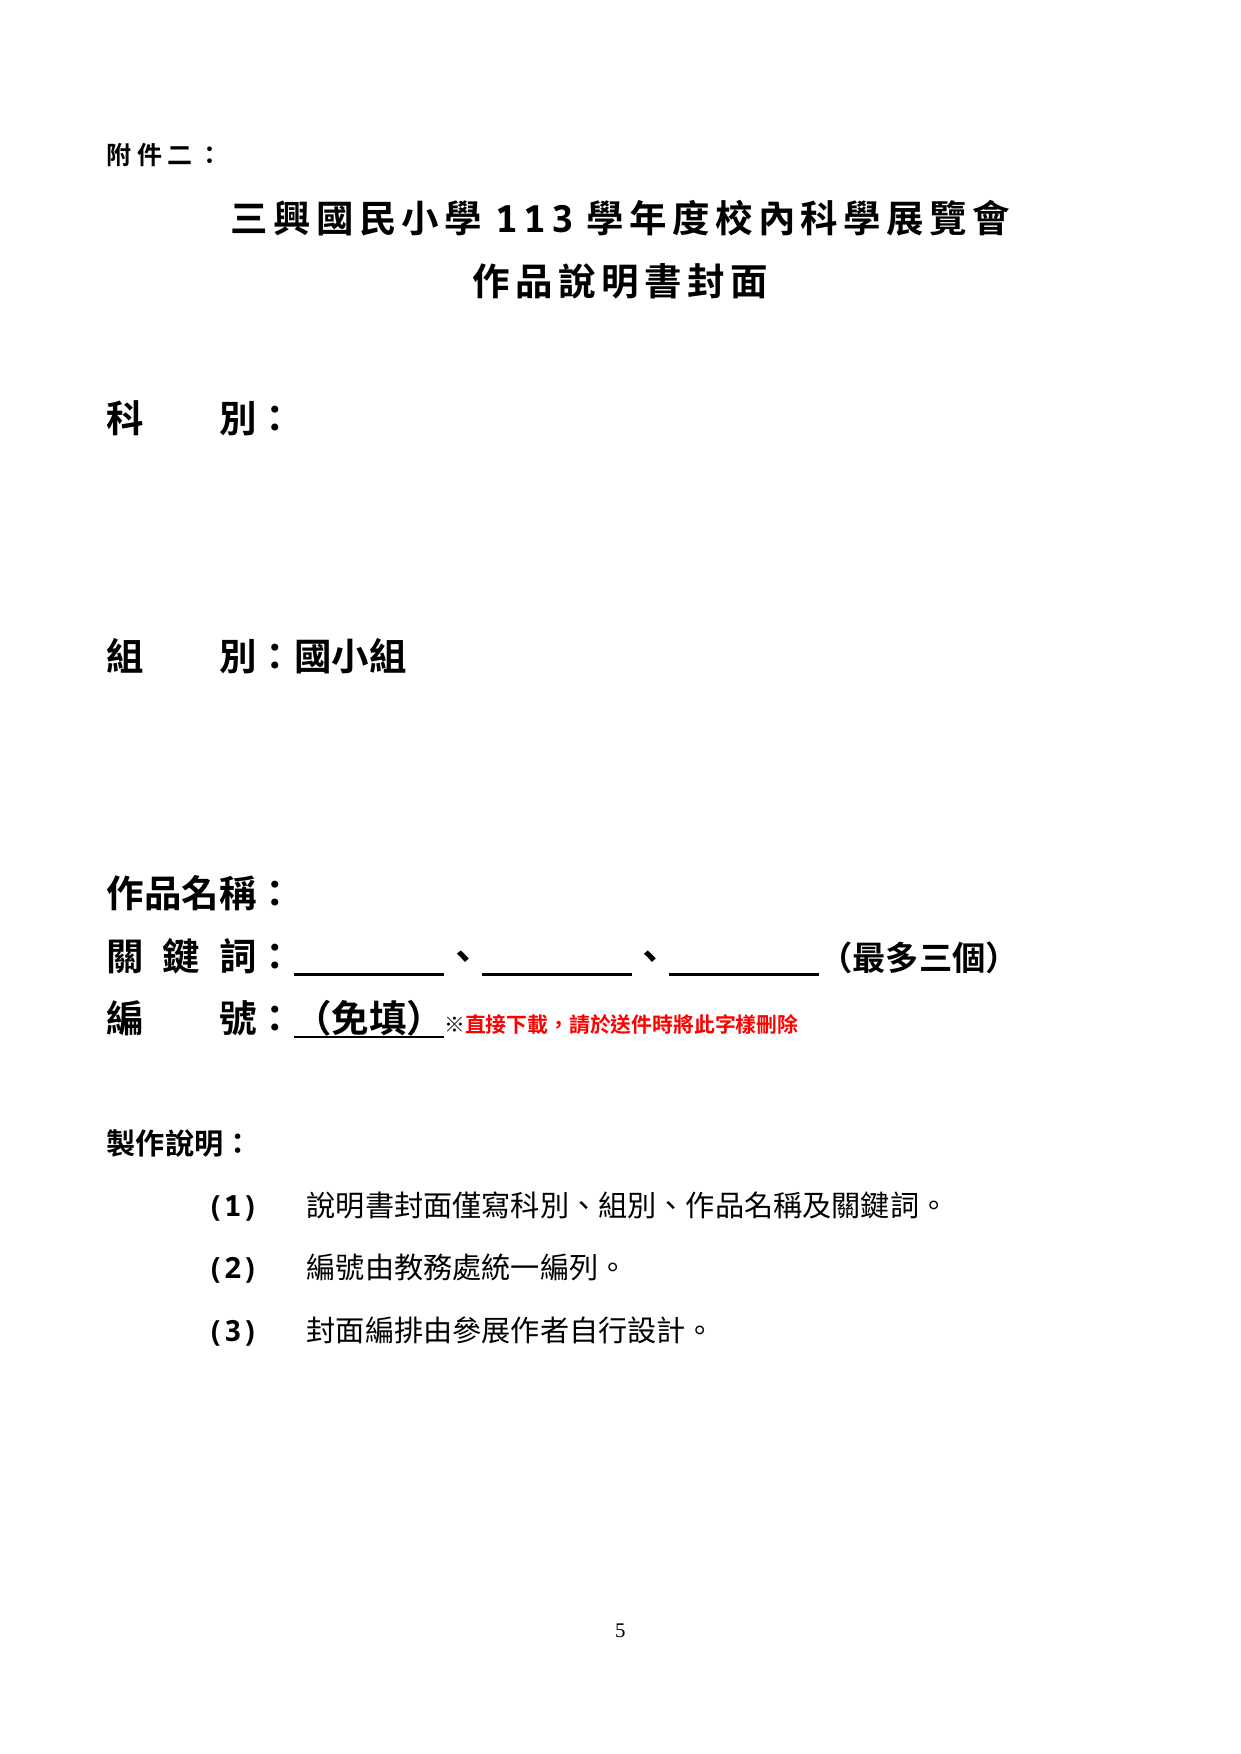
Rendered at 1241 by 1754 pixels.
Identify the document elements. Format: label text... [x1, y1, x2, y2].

text 關 鍵 詞： 、 、 （最多三個） [106, 912, 1134, 975]
text 三興國民小學113學年度校內科學展覽會 [106, 175, 1134, 237]
list 說明書封面僅寫科別、組別、作品名稱及關鍵詞。 [206, 1162, 1134, 1225]
text 編 號：（免填）※直接下載，請於送件時將此字樣刪除 [106, 975, 1134, 1037]
text 作品說明書封面 [106, 237, 1134, 300]
text 作品名稱： [106, 850, 1134, 912]
list 封面編排由參展作者自行設計。 [206, 1287, 1134, 1350]
text 科 別： [106, 375, 1134, 437]
list 編號由教務處統一編列。 [206, 1225, 1134, 1287]
text 製作說明： [106, 1100, 1134, 1162]
text 組 別：國小組 [106, 612, 1134, 675]
text 附件二： [106, 112, 1134, 175]
